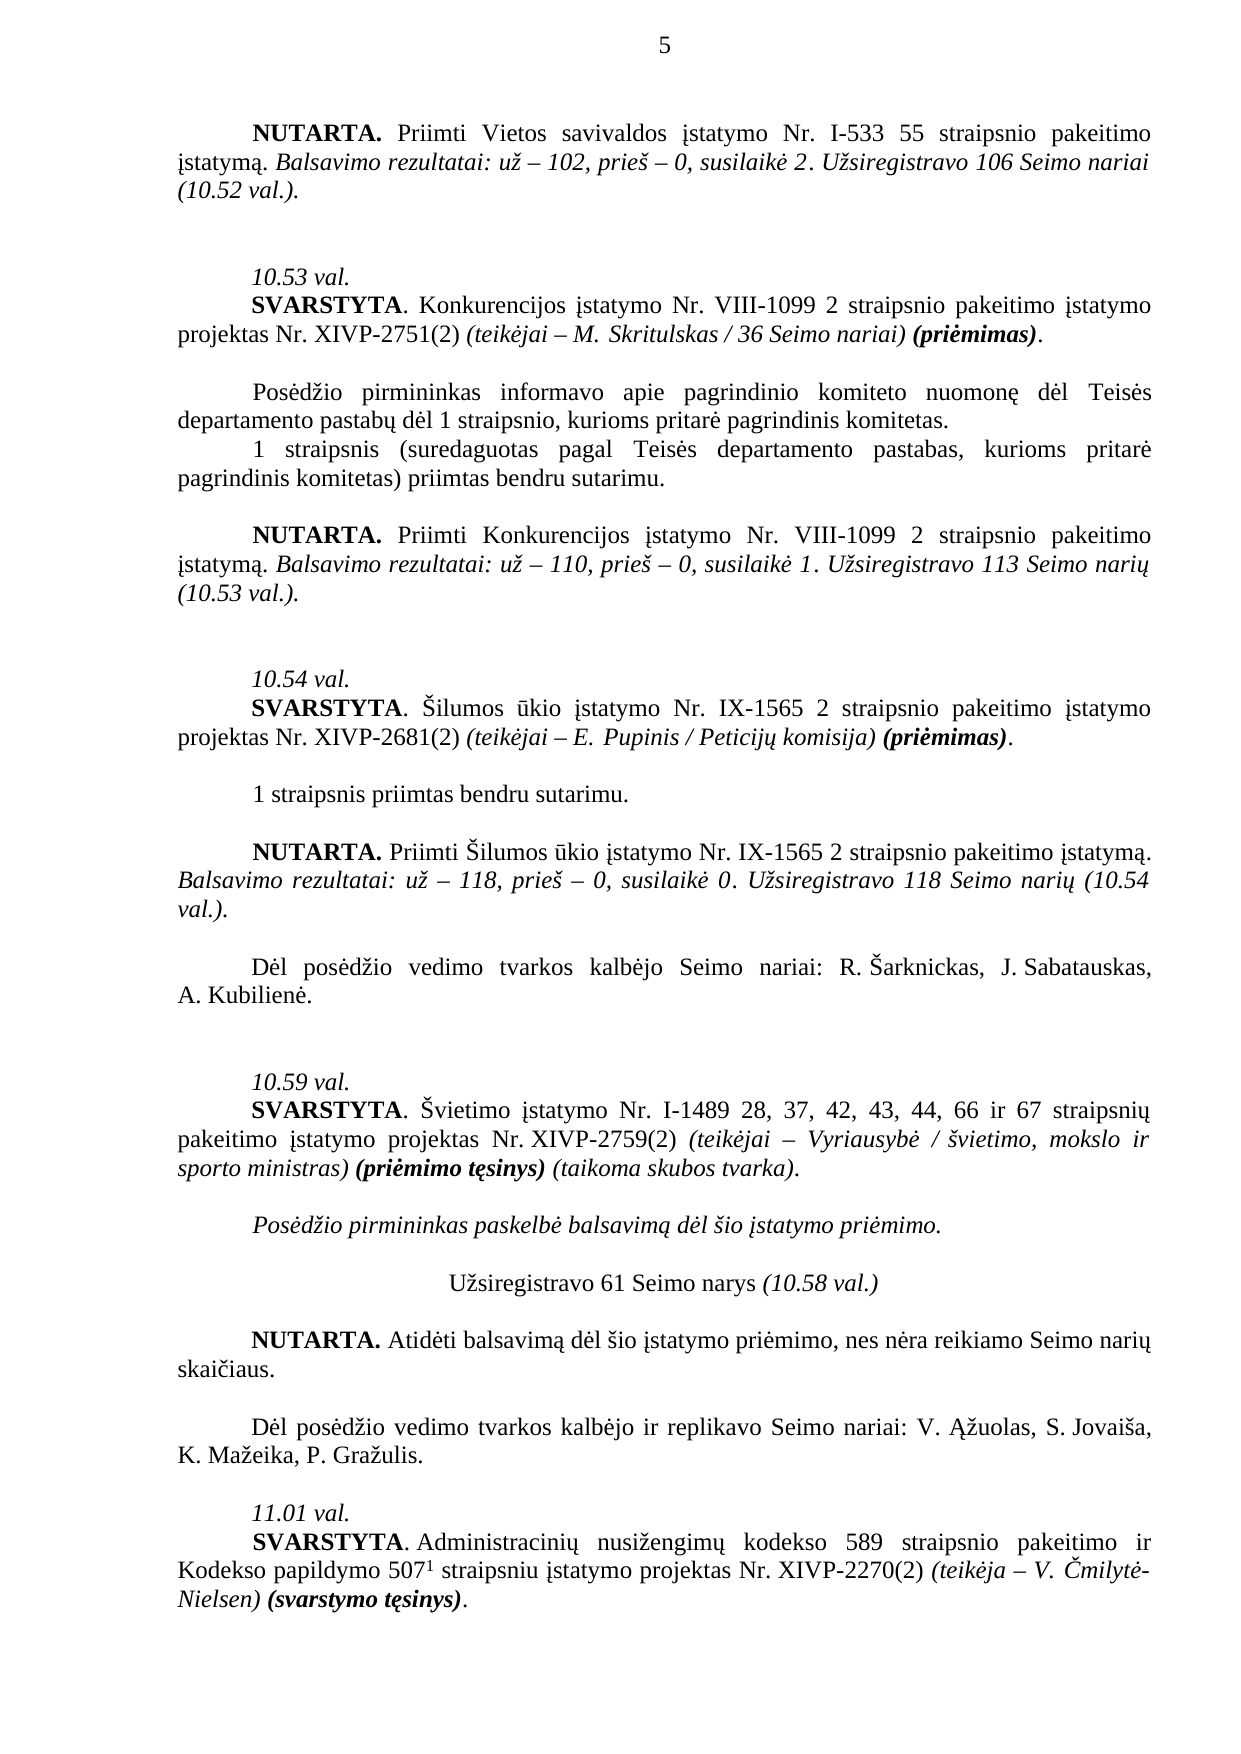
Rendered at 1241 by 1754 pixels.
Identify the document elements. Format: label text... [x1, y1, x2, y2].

text Posėdžio pirmininkas paskelbė balsavimą dėl šio įstatymo priėmimo. [177, 1211, 1152, 1239]
text SVARSTYTA. Švietimo įstatymo Nr. I-1489 28, 37, 42, 43, 44, 66 ir 67 straipsnių pakeitimo įstatymo projektas Nr. XIVP-2759(2) (teikėjai – Vyriausybė / švietimo, mokslo ir sporto ministras) (priėmimo tęsinys) (taikoma skubos tvarka). [177, 1096, 1152, 1182]
text SVARSTYTA. Administracinių nusižengimų kodekso 589 straipsnio pakeitimo ir Kodekso papildymo 5071 straipsniu įstatymo projektas Nr. XIVP-2270(2) (teikėja – V. Čmilytė-Nielsen) (svarstymo tęsinys). [177, 1527, 1152, 1613]
text 10.53 val. [177, 262, 1152, 291]
text Dėl posėdžio vedimo tvarkos kalbėjo ir replikavo Seimo nariai: V. Ąžuolas, S. Jovaiša, K. Mažeika, P. Gražulis. [177, 1412, 1152, 1469]
text SVARSTYTA. Konkurencijos įstatymo Nr. VIII-1099 2 straipsnio pakeitimo įstatymo projektas Nr. XIVP-2751(2) (teikėjai – M. Skritulskas / 36 Seimo nariai) (priėmimas). [177, 291, 1152, 348]
text NUTARTA. Priimti Konkurencijos įstatymo Nr. VIII-1099 2 straipsnio pakeitimo įstatymą. Balsavimo rezultatai: už – 110, prieš – 0, susilaikė 1. Užsiregistravo 113 Seimo narių (10.53 val.). [177, 521, 1152, 607]
text 10.59 val. [177, 1067, 1152, 1096]
text NUTARTA. Atidėti balsavimą dėl šio įstatymo priėmimo, nes nėra reikiamo Seimo narių skaičiaus. [177, 1326, 1152, 1383]
text NUTARTA. Priimti Šilumos ūkio įstatymo Nr. IX-1565 2 straipsnio pakeitimo įstatymą. Balsavimo rezultatai: už – 118, prieš – 0, susilaikė 0. Užsiregistravo 118 Seimo narių (10.54 val.). [177, 837, 1152, 923]
text Užsiregistravo 61 Seimo narys (10.58 val.) [177, 1268, 1152, 1297]
text 1 straipsnis priimtas bendru sutarimu. [177, 779, 1152, 808]
text Posėdžio pirmininkas informavo apie pagrindinio komiteto nuomonę dėl Teisės departamento pastabų dėl 1 straipsnio, kurioms pritarė pagrindinis komitetas. [177, 377, 1152, 434]
text NUTARTA. Priimti Vietos savivaldos įstatymo Nr. I-533 55 straipsnio pakeitimo įstatymą. Balsavimo rezultatai: už – 102, prieš – 0, susilaikė 2. Užsiregistravo 106 Seimo nariai (10.52 val.). [177, 118, 1152, 204]
text 10.54 val. [177, 664, 1152, 693]
text 1 straipsnis (suredaguotas pagal Teisės departamento pastabas, kurioms pritarė pagrindinis komitetas) priimtas bendru sutarimu. [177, 434, 1152, 492]
text Dėl posėdžio vedimo tvarkos kalbėjo Seimo nariai: R. Šarknickas, J. Sabatauskas, A. Kubilienė. [177, 952, 1152, 1009]
text SVARSTYTA. Šilumos ūkio įstatymo Nr. IX-1565 2 straipsnio pakeitimo įstatymo projektas Nr. XIVP-2681(2) (teikėjai – E. Pupinis / Peticijų komisija) (priėmimas). [177, 693, 1152, 751]
text 11.01 val. [177, 1498, 1152, 1527]
